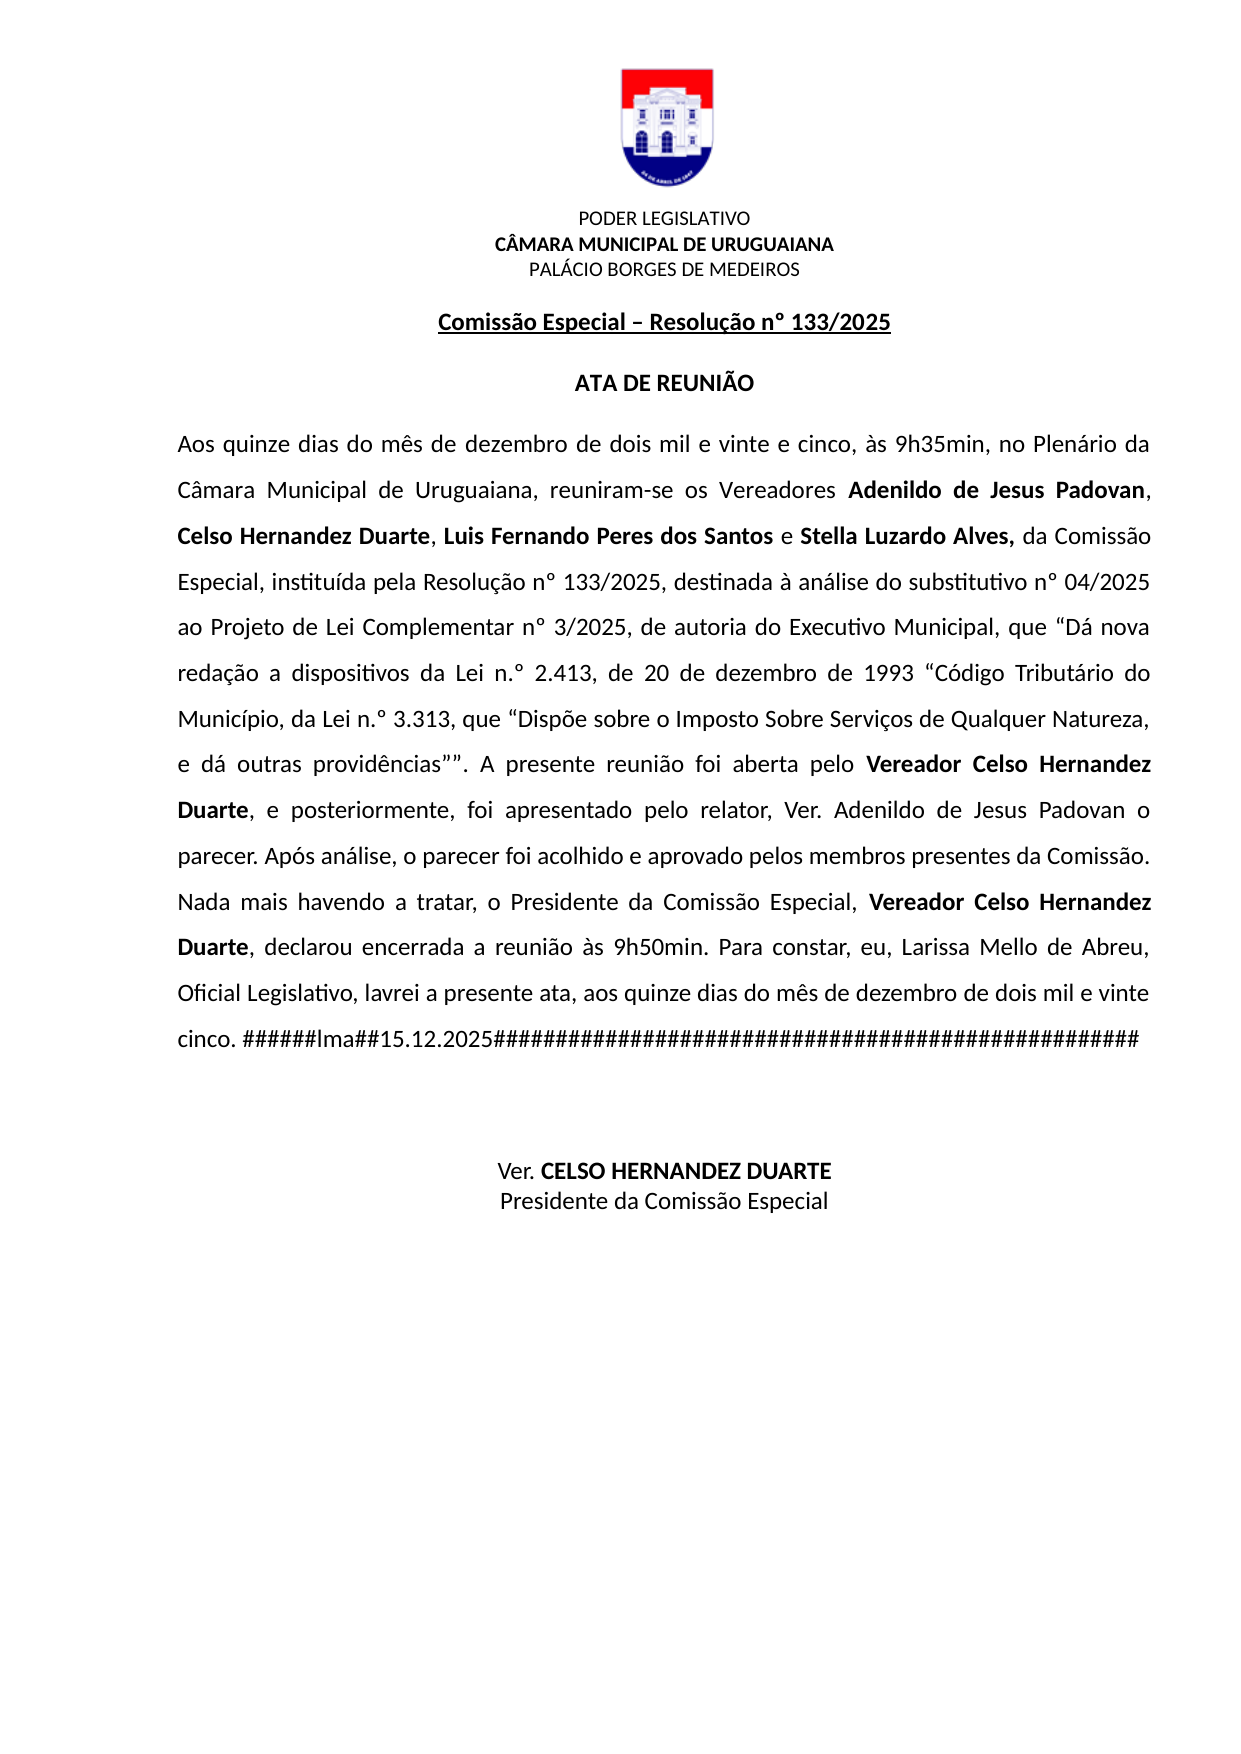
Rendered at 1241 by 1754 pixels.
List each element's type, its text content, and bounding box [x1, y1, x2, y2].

text Comissão Especial – Resolução nº 133/2025 [177, 306, 1152, 337]
text ATA DE REUNIÃO [177, 367, 1152, 398]
text Presidente da Comissão Especial [177, 1185, 1152, 1216]
picture [599, 59, 736, 197]
text Ver. CELSO HERNANDEZ DUARTE [177, 1155, 1152, 1185]
text Aos quinze dias do mês de dezembro de dois mil e vinte e cinco, às 9h35min, no Plenário da Câmara Municipal de Uruguaiana, reuniram-se os Vereadores Adenildo de Jesus Padovan, Celso Hernandez Duarte, Luis Fernando Peres dos Santos e Stella Luzardo Alves, da Comissão Especial, instituída pela Resolução nº 133/2025, destinada à análise do substitutivo nº 04/2025 ao Projeto de Lei Complementar nº 3/2025, de autoria do Executivo Municipal, que “Dá nova redação a dispositivos da Lei n.º 2.413, de 20 de dezembro de 1993 “Código Tributário do Município, da Lei n.º 3.313, que “Dispõe sobre o Imposto Sobre Serviços de Qualquer Natureza, e dá outras providências””. A presente reunião foi aberta pelo Vereador Celso Hernandez Duarte, e posteriormente, foi apresentado pelo relator, Ver. Adenildo de Jesus Padovan o parecer. Após análise, o parecer foi acolhido e aprovado pelos membros presentes da Comissão. Nada mais havendo a tratar, o Presidente da Comissão Especial, Vereador Celso Hernandez Duarte, declarou encerrada a reunião às 9h50min. Para constar, eu, Larissa Mello de Abreu, Oficial Legislativo, lavrei a presente ata, aos quinze dias do mês de dezembro de dois mil e vinte cinco. ######lma##15.12.2025#################################################### [177, 428, 1152, 1053]
